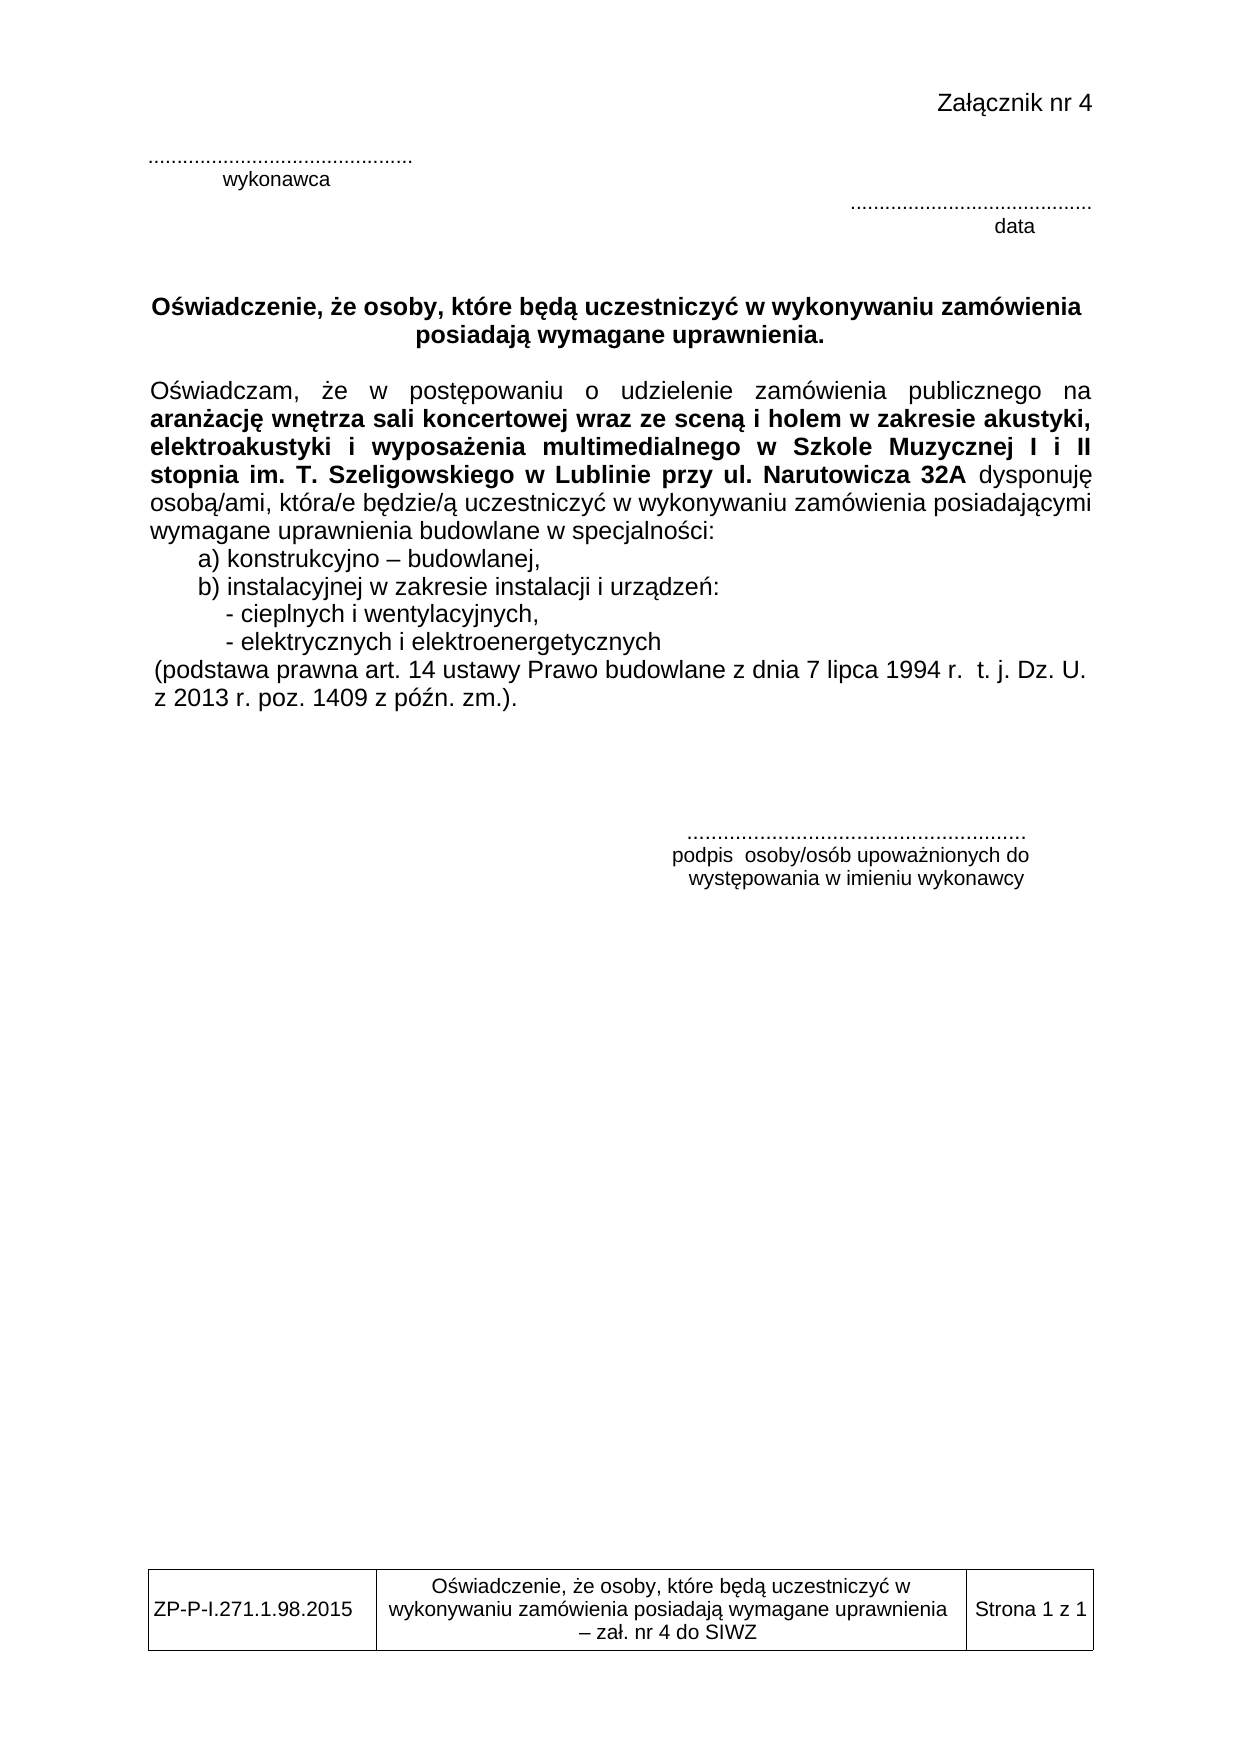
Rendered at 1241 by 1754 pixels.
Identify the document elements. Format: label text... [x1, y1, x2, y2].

list b) instalacyjnej w zakresie instalacji i urządzeń: [198, 572, 1093, 600]
text występowania w imieniu wykonawcy [620, 867, 1093, 890]
text podpis osoby/osób upoważnionych do [620, 844, 1093, 867]
text .......................................... [148, 191, 1093, 214]
text wykonawca [148, 168, 1093, 191]
subtitle Załącznik nr 4 [148, 89, 1093, 117]
text ........................................................ [620, 819, 1093, 844]
text .............................................. [148, 144, 1093, 168]
text posiadają wymagane uprawnienia. [148, 321, 1093, 349]
list - cieplnych i wentylacyjnych, [198, 600, 1093, 628]
text Oświadczam, że w postępowaniu o udzielenie zamówienia publicznego na aranżację wnętrza sali koncertowej wraz ze sceną i holem w zakresie akustyki, elektroakustyki i wyposażenia multimedialnego w Szkole Muzycznej I i II stopnia im. T. Szeligowskiego w Lublinie przy ul. Narutowicza 32A dysponuję osobą/ami, która/e będzie/ą uczestniczyć w wykonywaniu zamówienia posiadającymi wymagane uprawnienia budowlane w specjalności: [150, 377, 1093, 544]
text data [148, 214, 1093, 237]
list a) konstrukcyjno – budowlanej, [198, 544, 1093, 572]
text Oświadczenie, że osoby, które będą uczestniczyć w wykonywaniu zamówienia [148, 293, 1093, 321]
list (podstawa prawna art. 14 ustawy Prawo budowlane z dnia 7 lipca 1994 r. t. j. Dz. U. z 2013 r. poz. 1409 z późn. zm.). [154, 656, 1093, 712]
list - elektrycznych i elektroenergetycznych [198, 628, 1093, 656]
